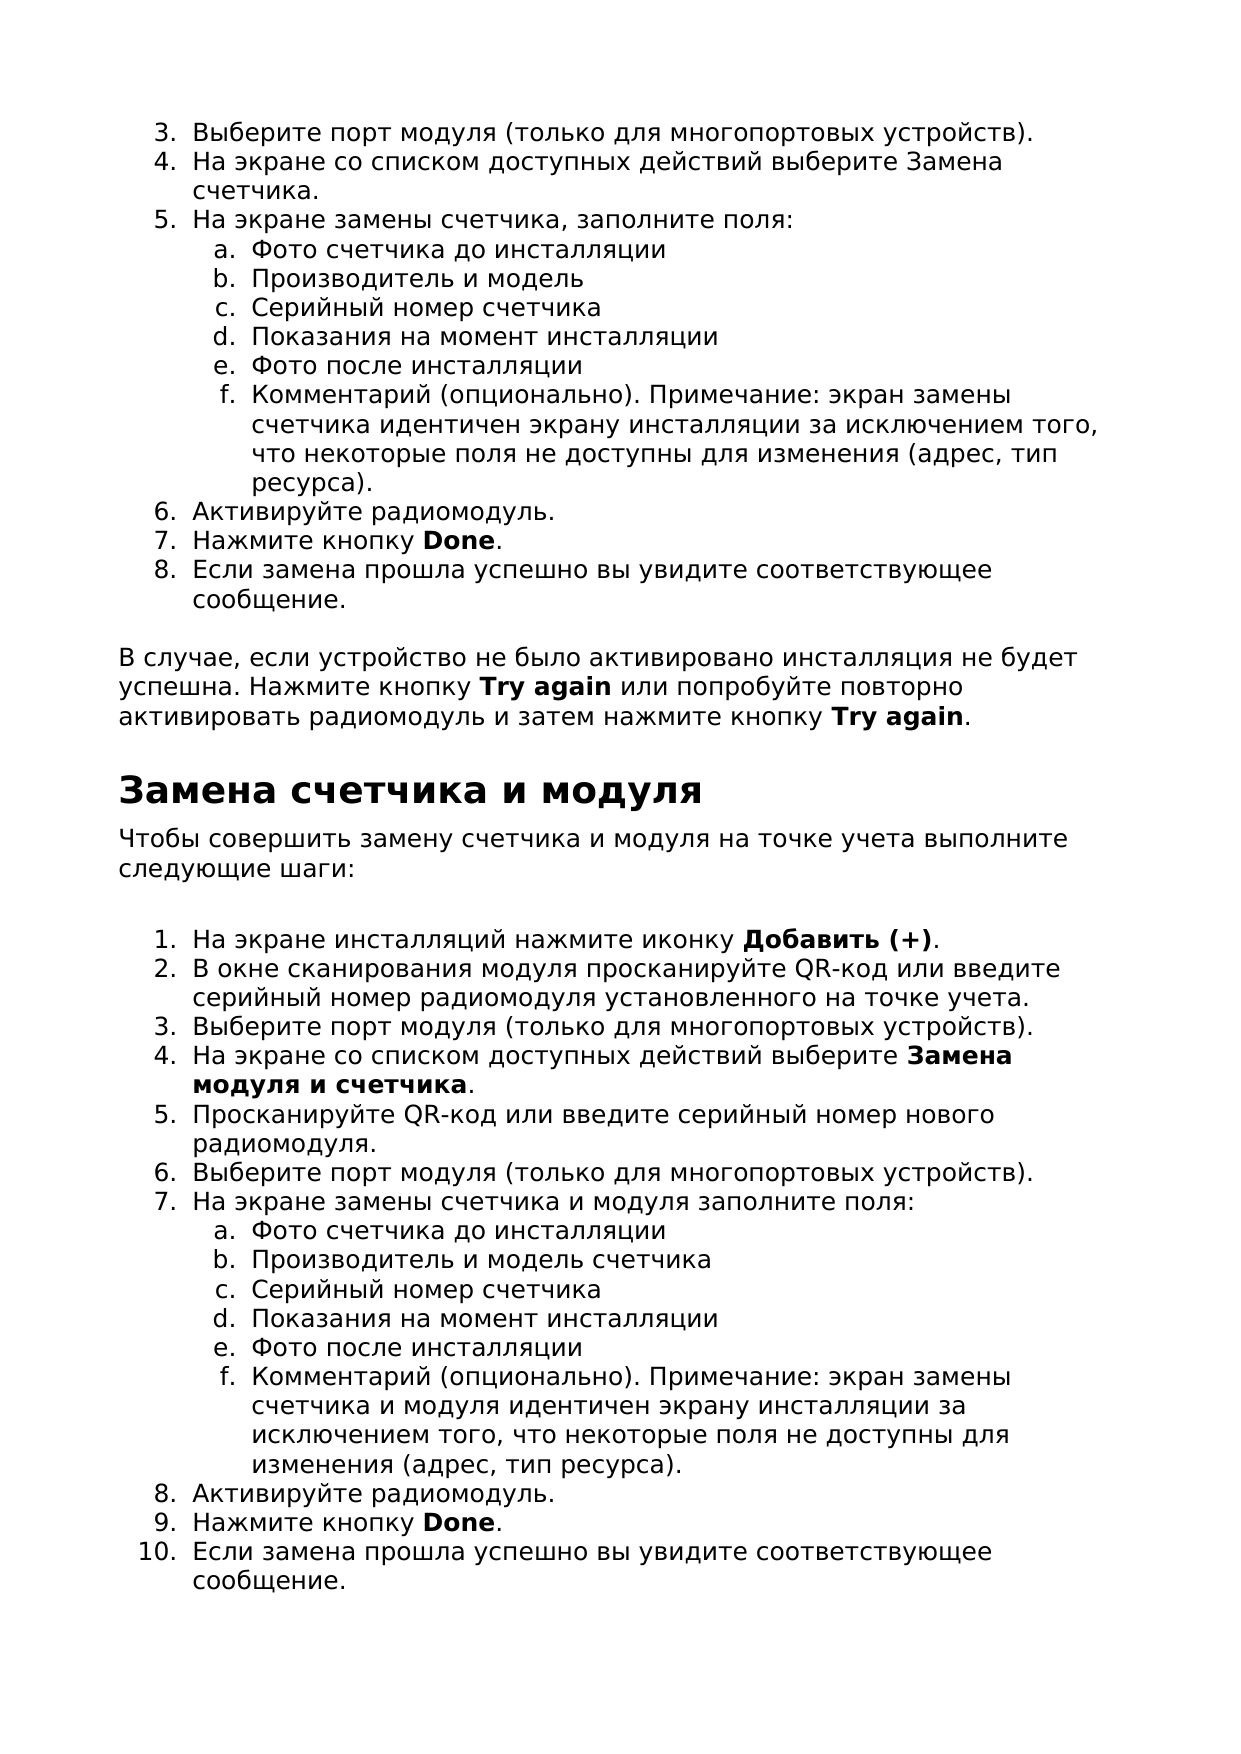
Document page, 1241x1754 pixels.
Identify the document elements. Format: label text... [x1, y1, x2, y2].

list Производитель и модель счетчика [236, 1246, 1122, 1275]
list Производитель и модель [236, 264, 1122, 293]
list Фото после инсталляции [236, 351, 1122, 381]
list Комментарий (опционально). Примечание: экран замены счетчика идентичен экрану инсталляции за исключением того, что некоторые поля не доступны для изменения (адрес, тип ресурса). [236, 381, 1122, 497]
list Серийный номер счетчика [236, 293, 1122, 322]
text В случае, если устройство не было активировано инсталляция не будет успешна. Нажмите кнопку Try again или попробуйте повторно активировать радиомодуль и затем нажмите кнопку Try again. [118, 643, 1122, 731]
text Чтобы совершить замену счетчика и модуля на точке учета выполните следующие шаги: [118, 824, 1122, 883]
list Показания на момент инсталляции [236, 1304, 1122, 1333]
list Нажмите кнопку Done. [177, 526, 1122, 556]
list Комментарий (опционально). Примечание: экран замены счетчика и модуля идентичен экрану инсталляции за исключением того, что некоторые поля не доступны для изменения (адрес, тип ресурса). [236, 1362, 1122, 1479]
list Серийный номер счетчика [236, 1275, 1122, 1304]
list На экране со списком доступных действий выберите Замена модуля и счетчика. [177, 1042, 1122, 1100]
list Активируйте радиомодуль. [177, 497, 1122, 526]
list На экране замены счетчика, заполните поля: [177, 206, 1122, 235]
list На экране со списком доступных действий выберите Замена счетчика. [177, 147, 1122, 206]
list Если замена прошла успешно вы увидите соответствующее сообщение. [177, 1537, 1122, 1596]
list Активируйте радиомодуль. [177, 1479, 1122, 1508]
list В окне сканирования модуля просканируйте QR-код или введите серийный номер радиомодуля установленного на точке учета. [177, 954, 1122, 1012]
list Фото после инсталляции [236, 1333, 1122, 1362]
list Выберите порт модуля (только для многопортовых устройств). [177, 1012, 1122, 1042]
list Выберите порт модуля (только для многопортовых устройств). [177, 1158, 1122, 1187]
list Просканируйте QR-код или введите серийный номер нового радиомодуля. [177, 1100, 1122, 1158]
list Если замена прошла успешно вы увидите соответствующее сообщение. [177, 556, 1122, 614]
list Выберите порт модуля (только для многопортовых устройств). [177, 118, 1122, 147]
list На экране замены счетчика и модуля заполните поля: [177, 1187, 1122, 1217]
list Показания на момент инсталляции [236, 322, 1122, 351]
list Фото счетчика до инсталляции [236, 235, 1122, 264]
list На экране инсталляций нажмите иконку Добавить (+). [177, 925, 1122, 954]
list Нажмите кнопку Done. [177, 1508, 1122, 1537]
subtitle Замена счетчика и модуля [118, 768, 1122, 812]
list Фото счетчика до инсталляции [236, 1217, 1122, 1246]
